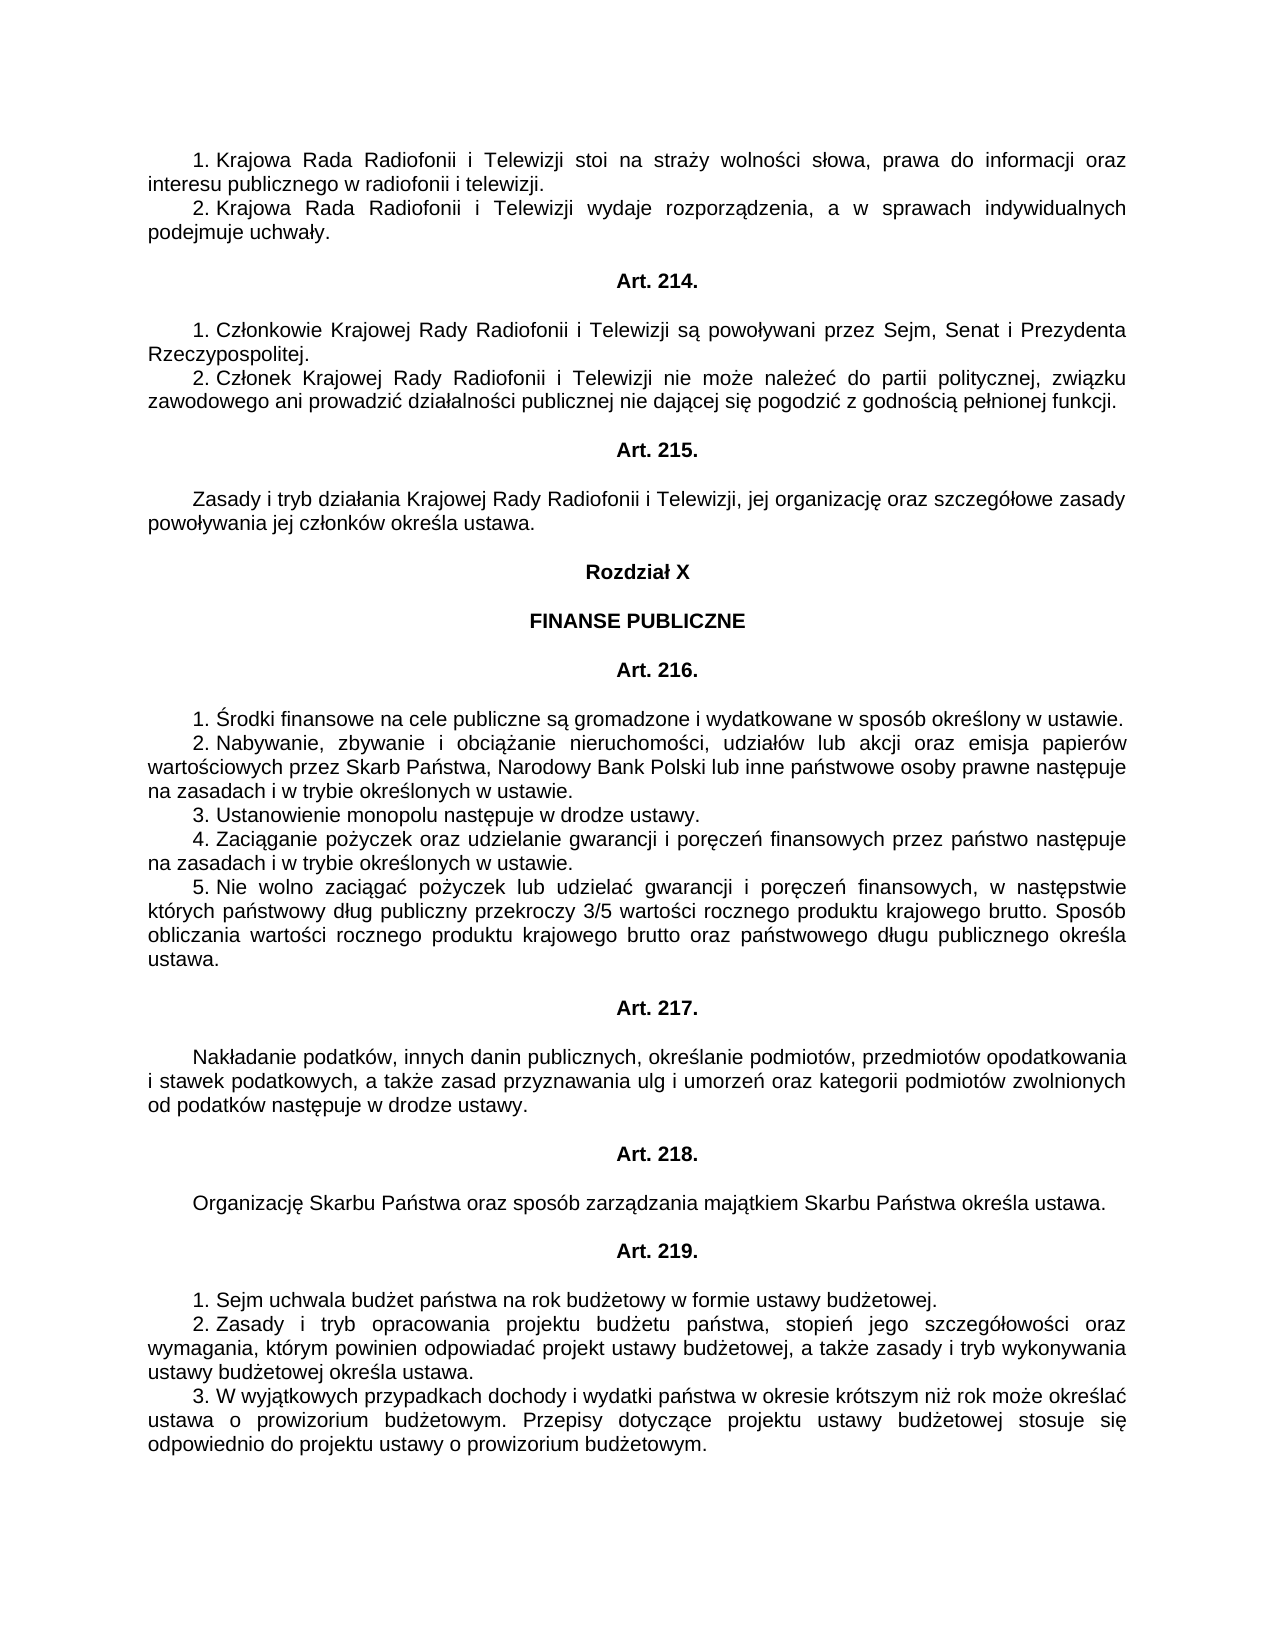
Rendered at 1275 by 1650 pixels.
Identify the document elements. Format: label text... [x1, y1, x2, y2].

text Rozdział X [148, 560, 1127, 584]
text Art. 217. [148, 996, 1127, 1019]
text 3. Ustanowienie monopolu następuje w drodze ustawy. [148, 803, 1127, 827]
text Zasady i tryb działania Krajowej Rady Radiofonii i Telewizji, jej organizację oraz szczegółowe zasady powoływania jej członków określa ustawa. [148, 487, 1127, 535]
text 3. W wyjątkowych przypadkach dochody i wydatki państwa w okresie krótszym niż rok może określać ustawa o prowizorium budżetowym. Przepisy dotyczące projektu ustawy budżetowej stosuje się odpowiednio do projektu ustawy o prowizorium budżetowym. [148, 1384, 1127, 1456]
text Art. 216. [148, 658, 1127, 682]
text 2. Nabywanie, zbywanie i obciążanie nieruchomości, udziałów lub akcji oraz emisja papierów wartościowych przez Skarb Państwa, Narodowy Bank Polski lub inne państwowe osoby prawne następuje na zasadach i w trybie określonych w ustawie. [148, 731, 1127, 803]
text 2. Krajowa Rada Radiofonii i Telewizji wydaje rozporządzenia, a w sprawach indywidualnych podejmuje uchwały. [148, 196, 1127, 243]
text Nakładanie podatków, innych danin publicznych, określanie podmiotów, przedmiotów opodatkowania i stawek podatkowych, a także zasad przyznawania ulg i umorzeń oraz kategorii podmiotów zwolnionych od podatków następuje w drodze ustawy. [148, 1044, 1127, 1116]
text 1. Sejm uchwala budżet państwa na rok budżetowy w formie ustawy budżetowej. [148, 1288, 1127, 1312]
text 1. Środki finansowe na cele publiczne są gromadzone i wydatkowane w sposób określony w ustawie. [148, 707, 1127, 731]
text 2. Zasady i tryb opracowania projektu budżetu państwa, stopień jego szczegółowości oraz wymagania, którym powinien odpowiadać projekt ustawy budżetowej, a także zasady i tryb wykonywania ustawy budżetowej określa ustawa. [148, 1312, 1127, 1384]
text Organizację Skarbu Państwa oraz sposób zarządzania majątkiem Skarbu Państwa określa ustawa. [148, 1190, 1127, 1214]
text 1. Krajowa Rada Radiofonii i Telewizji stoi na straży wolności słowa, prawa do informacji oraz interesu publicznego w radiofonii i telewizji. [148, 148, 1127, 196]
text Art. 214. [148, 268, 1127, 292]
text FINANSE PUBLICZNE [148, 609, 1127, 633]
text 1. Członkowie Krajowej Rady Radiofonii i Telewizji są powoływani przez Sejm, Senat i Prezydenta Rzeczypospolitej. [148, 317, 1127, 365]
text 5. Nie wolno zaciągać pożyczek lub udzielać gwarancji i poręczeń finansowych, w następstwie których państwowy dług publiczny przekroczy 3/5 wartości rocznego produktu krajowego brutto. Sposób obliczania wartości rocznego produktu krajowego brutto oraz państwowego długu publicznego określa ustawa. [148, 875, 1127, 971]
text 4. Zaciąganie pożyczek oraz udzielanie gwarancji i poręczeń finansowych przez państwo następuje na zasadach i w trybie określonych w ustawie. [148, 827, 1127, 875]
text Art. 215. [148, 438, 1127, 462]
text 2. Członek Krajowej Rady Radiofonii i Telewizji nie może należeć do partii politycznej, związku zawodowego ani prowadzić działalności publicznej nie dającej się pogodzić z godnością pełnionej funkcji. [148, 365, 1127, 413]
text Art. 218. [148, 1141, 1127, 1165]
text Art. 219. [148, 1239, 1127, 1263]
